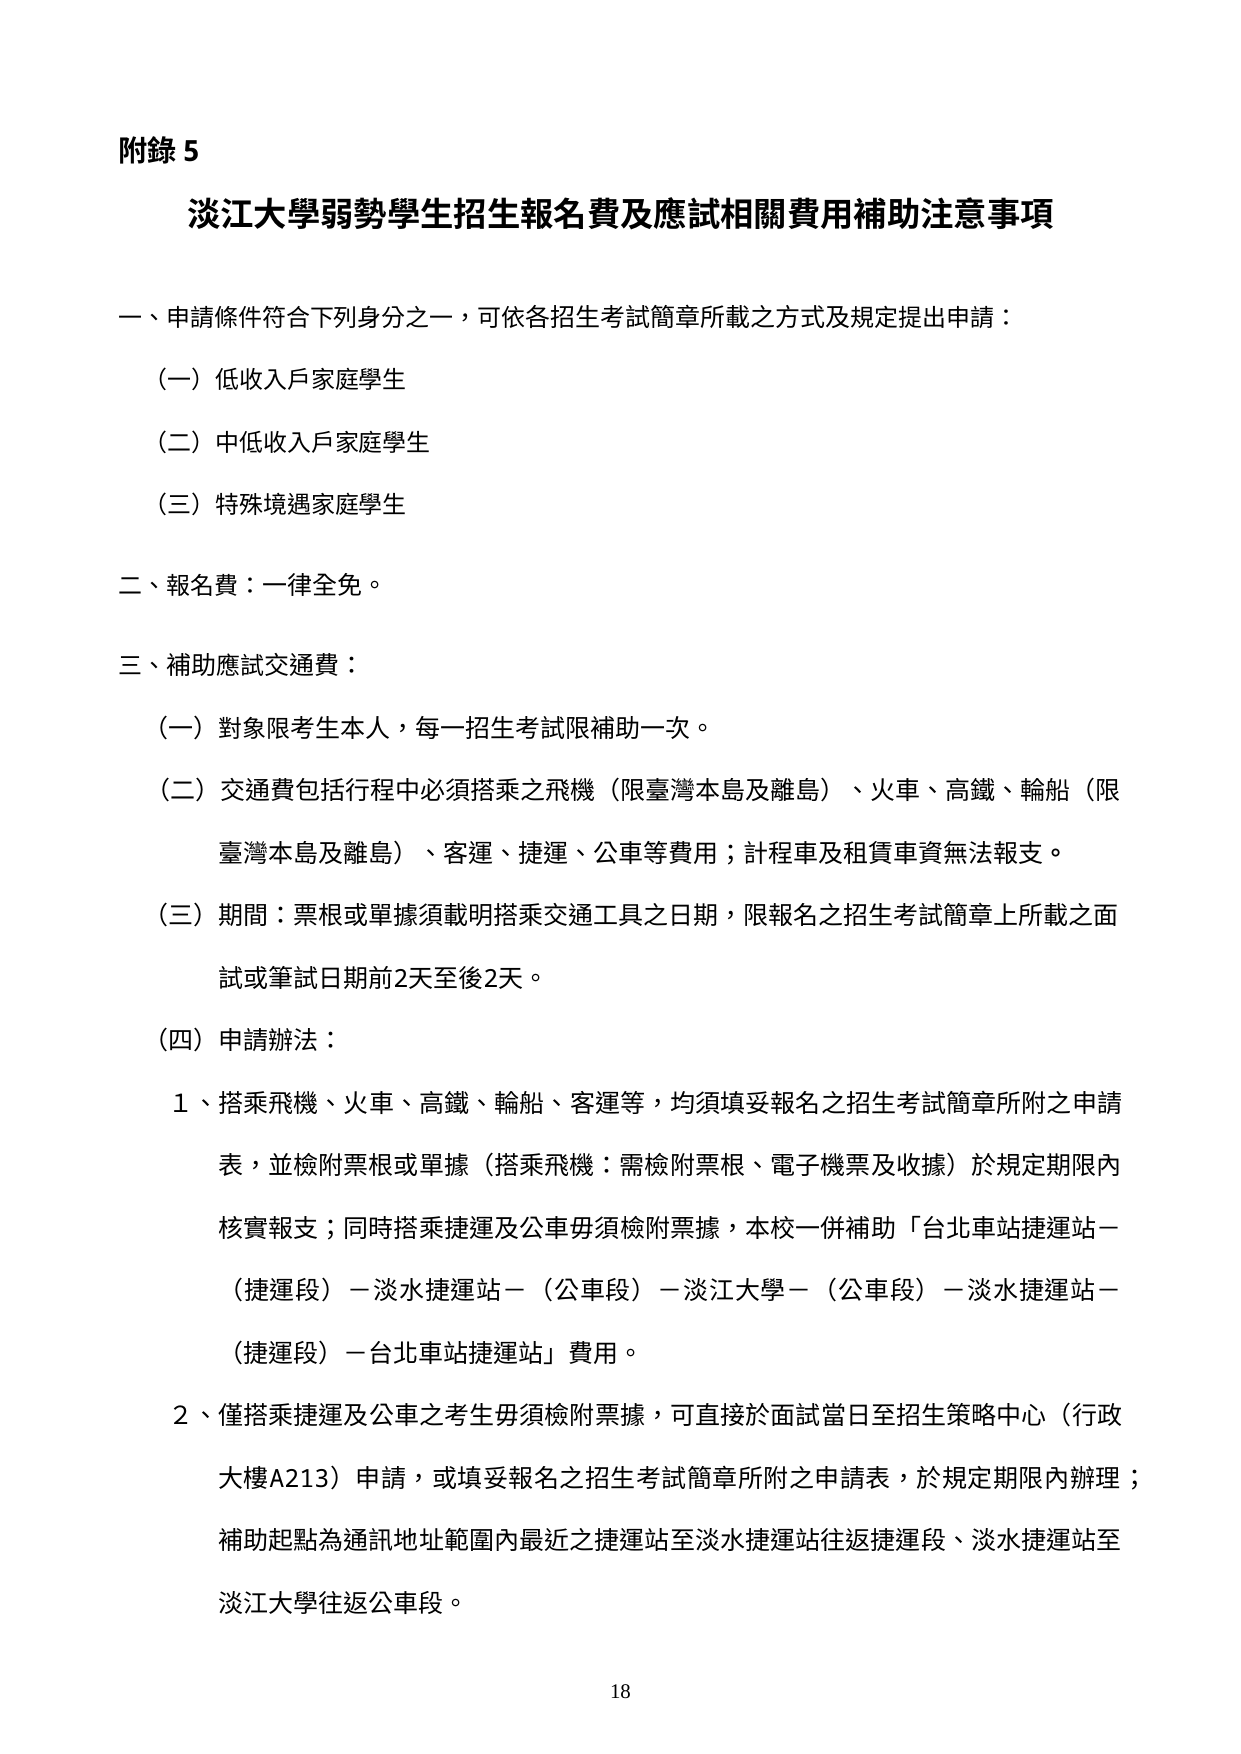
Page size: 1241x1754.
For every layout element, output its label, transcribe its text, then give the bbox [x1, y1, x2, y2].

text （三）特殊境遇家庭學生 [143, 462, 1122, 524]
text （一）低收入戶家庭學生 [143, 337, 1122, 399]
text 二、報名費：一律全免。 [118, 542, 1122, 604]
text １、搭乘飛機、火車、高鐵、輪船、客運等，均須填妥報名之招生考試簡章所附之申請表，並檢附票根或單據（搭乘飛機：需檢附票根、電子機票及收據）於規定期限內核實報支；同時搭乘捷運及公車毋須檢附票據，本校一併補助「台北車站捷運站－（捷運段）－淡水捷運站－（公車段）－淡江大學－（公車段）－淡水捷運站－（捷運段）－台北車站捷運站」費用。 [168, 1060, 1122, 1372]
text ２、僅搭乘捷運及公車之考生毋須檢附票據，可直接於面試當日至招生策略中心（行政大樓A213）申請，或填妥報名之招生考試簡章所附之申請表，於規定期限內辦理；補助起點為通訊地址範圍內最近之捷運站至淡水捷運站往返捷運段、淡水捷運站至淡江大學往返公車段。 [168, 1372, 1122, 1622]
text （四）申請辦法： [143, 997, 1122, 1060]
text 附錄5 [118, 108, 1122, 170]
text 三、補助應試交通費： [118, 622, 1122, 685]
subtitle 淡江大學弱勢學生招生報名費及應試相關費用補助注意事項 [118, 170, 1122, 233]
text 一、申請條件符合下列身分之一，可依各招生考試簡章所載之方式及規定提出申請： [118, 274, 1122, 337]
text （二）中低收入戶家庭學生 [143, 399, 1122, 462]
text （三）期間：票根或單據須載明搭乘交通工具之日期，限報名之招生考試簡章上所載之面試或筆試日期前2天至後2天。 [143, 872, 1122, 997]
text （一）對象限考生本人，每一招生考試限補助一次。 [143, 685, 1122, 747]
text （二）交通費包括行程中必須搭乘之飛機（限臺灣本島及離島）、火車、高鐵、輪船（限臺灣本島及離島）、客運、捷運、公車等費用；計程車及租賃車資無法報支。 [131, 747, 1122, 872]
